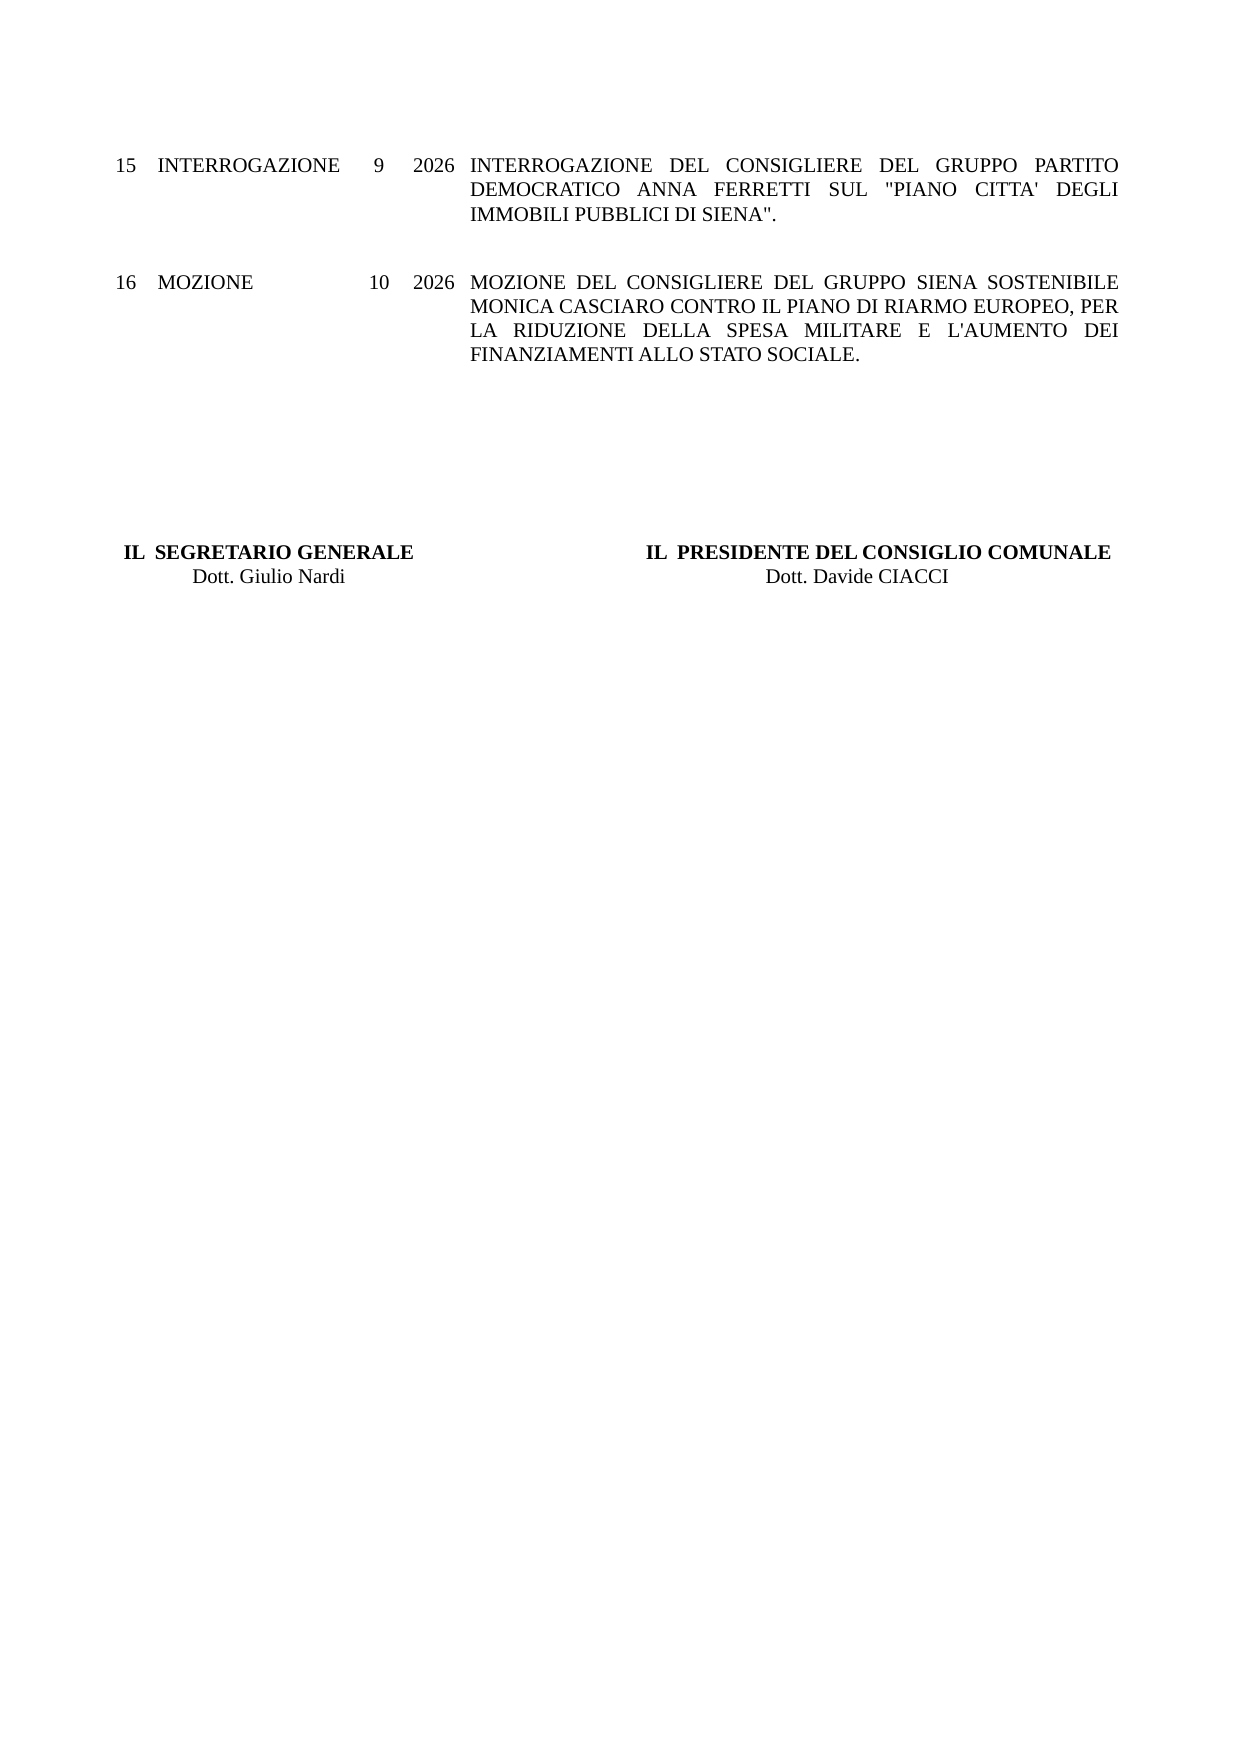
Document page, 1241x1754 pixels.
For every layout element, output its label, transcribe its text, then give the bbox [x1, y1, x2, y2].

text Dott. Giulio Nardi Dott. Davide CIACCI [118, 564, 1122, 588]
table_cell 2026 [403, 264, 464, 420]
table_cell 9 [355, 148, 403, 264]
table_cell 2026 [403, 148, 464, 264]
table_cell 15 [109, 148, 152, 264]
text IL SEGRETARIO GENERALE IL PRESIDENTE DEL CONSIGLIO COMUNALE [118, 540, 1122, 564]
table_cell 16 [109, 264, 152, 420]
table_cell INTERROGAZIONE DEL CONSIGLIERE DEL GRUPPO PARTITO DEMOCRATICO ANNA FERRETTI SUL "PIANO CITTA' DEGLI IMMOBILI PUBBLICI DI SIENA". [464, 148, 1125, 264]
table_cell MOZIONE DEL CONSIGLIERE DEL GRUPPO SIENA SOSTENIBILE MONICA CASCIARO CONTRO IL PIANO DI RIARMO EUROPEO, PER LA RIDUZIONE DELLA SPESA MILITARE E L'AUMENTO DEI FINANZIAMENTI ALLO STATO SOCIALE. [464, 264, 1125, 420]
table_cell MOZIONE [152, 264, 355, 420]
table_cell 10 [355, 264, 403, 420]
table_cell INTERROGAZIONE [152, 148, 355, 264]
